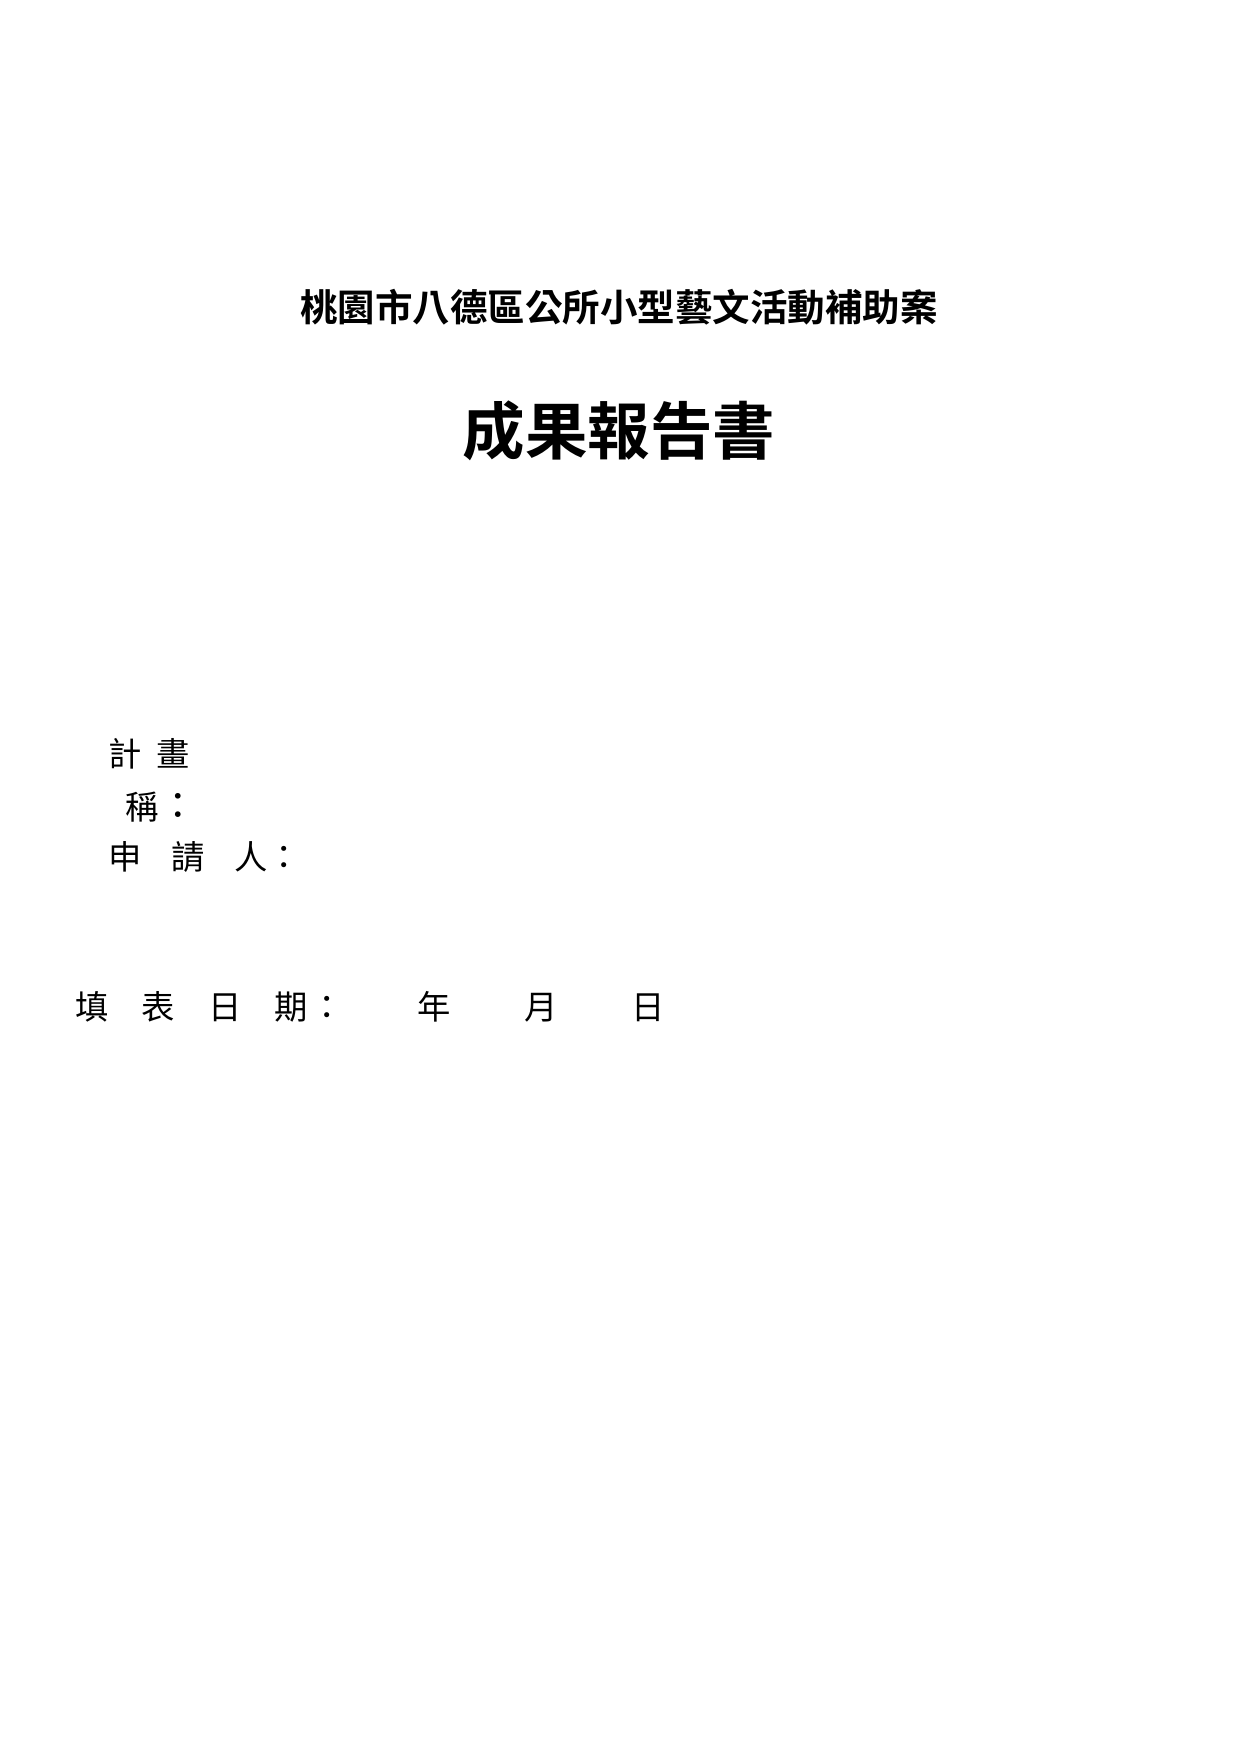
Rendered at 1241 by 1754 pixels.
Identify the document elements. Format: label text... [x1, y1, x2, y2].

text 申 請 人： [75, 831, 1162, 879]
text 計 畫 [75, 728, 1162, 776]
text 成果報告書 [75, 382, 1162, 473]
text 填 表 日 期： 年 月 日 [75, 981, 1162, 1029]
text 桃園市八德區公所小型藝文活動補助案 [75, 278, 1162, 332]
text 稱： [75, 776, 1162, 831]
